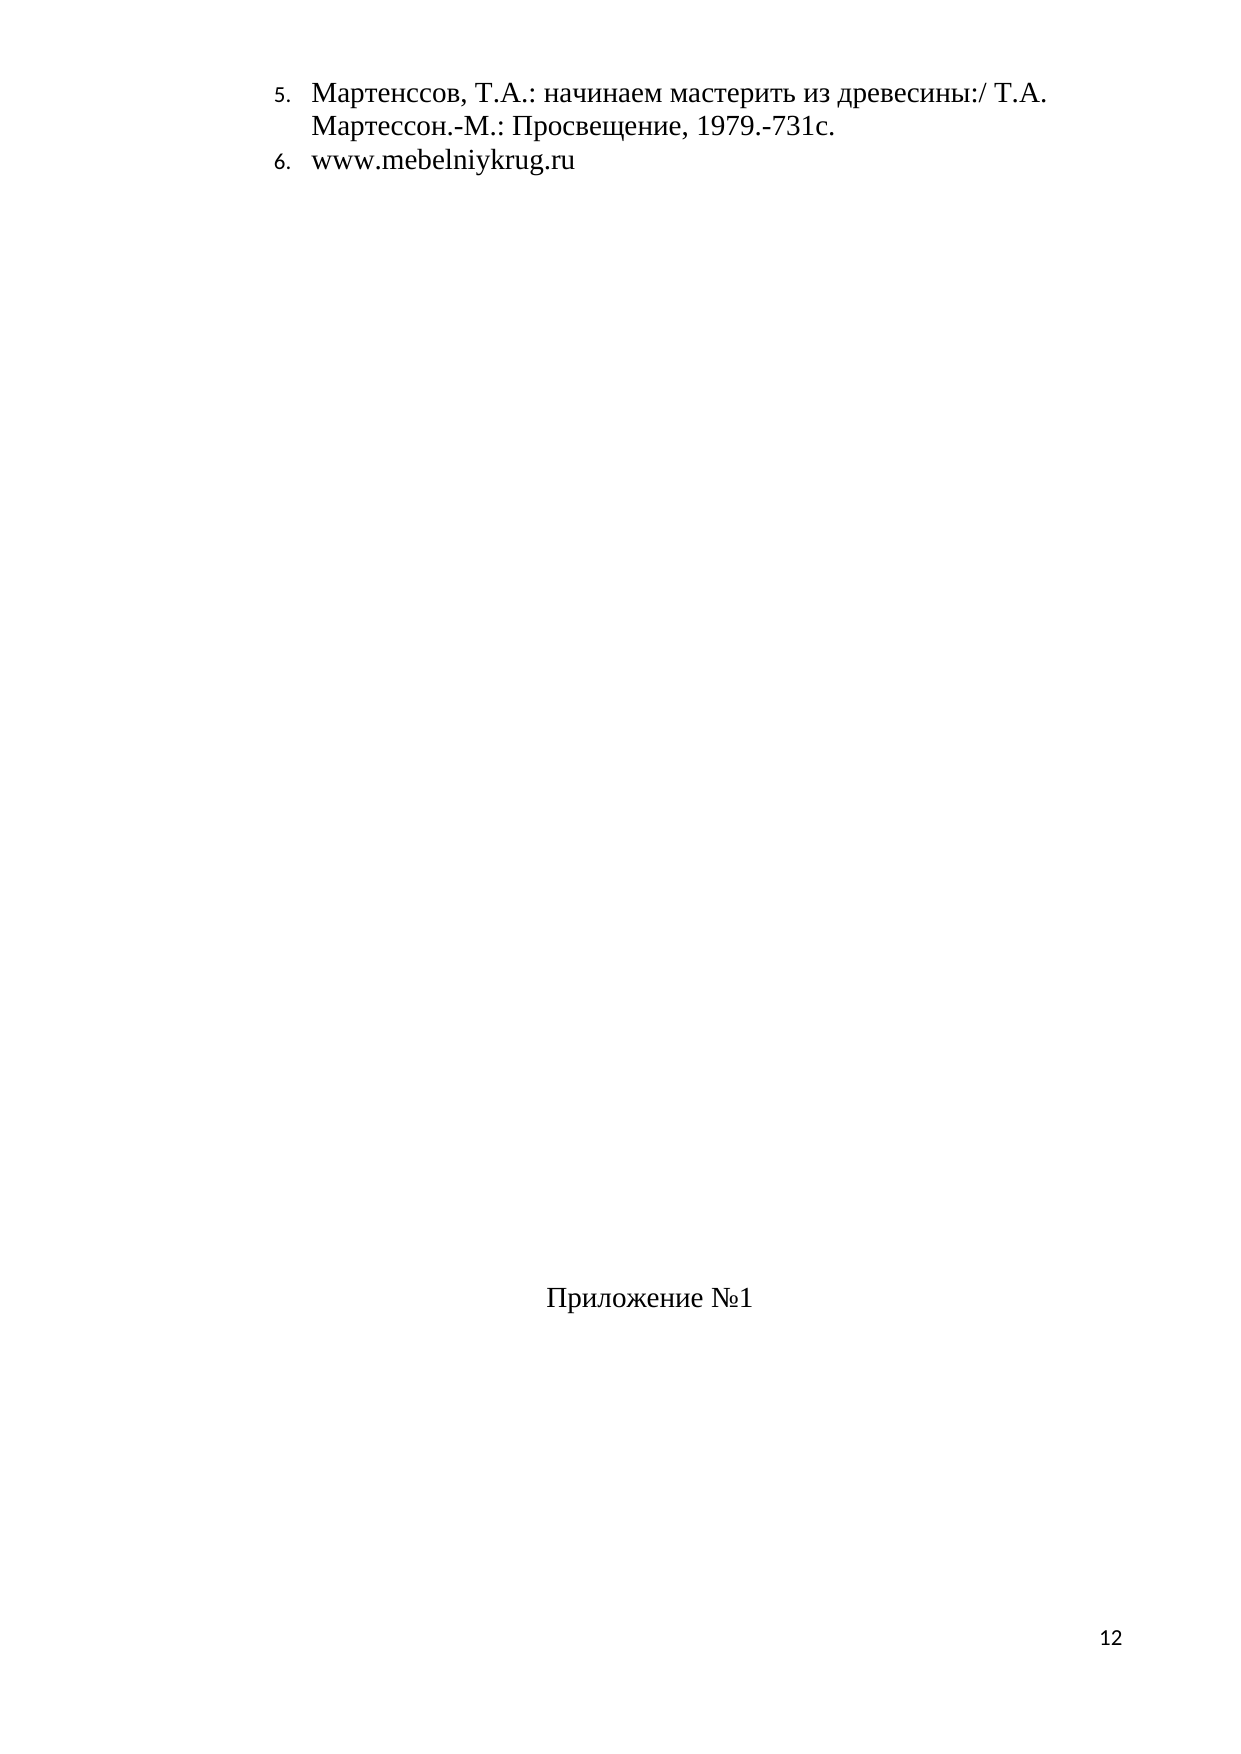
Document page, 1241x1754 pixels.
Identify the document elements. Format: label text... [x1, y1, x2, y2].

list www.mebelniykrug.ru [274, 142, 1122, 176]
list Мартенссов, Т.А.: начинаем мастерить из древесины:/ Т.А. Мартессон.-М.: Просвещение, 1979.-731с. [274, 75, 1122, 142]
text Приложение №1 [177, 1280, 1122, 1313]
